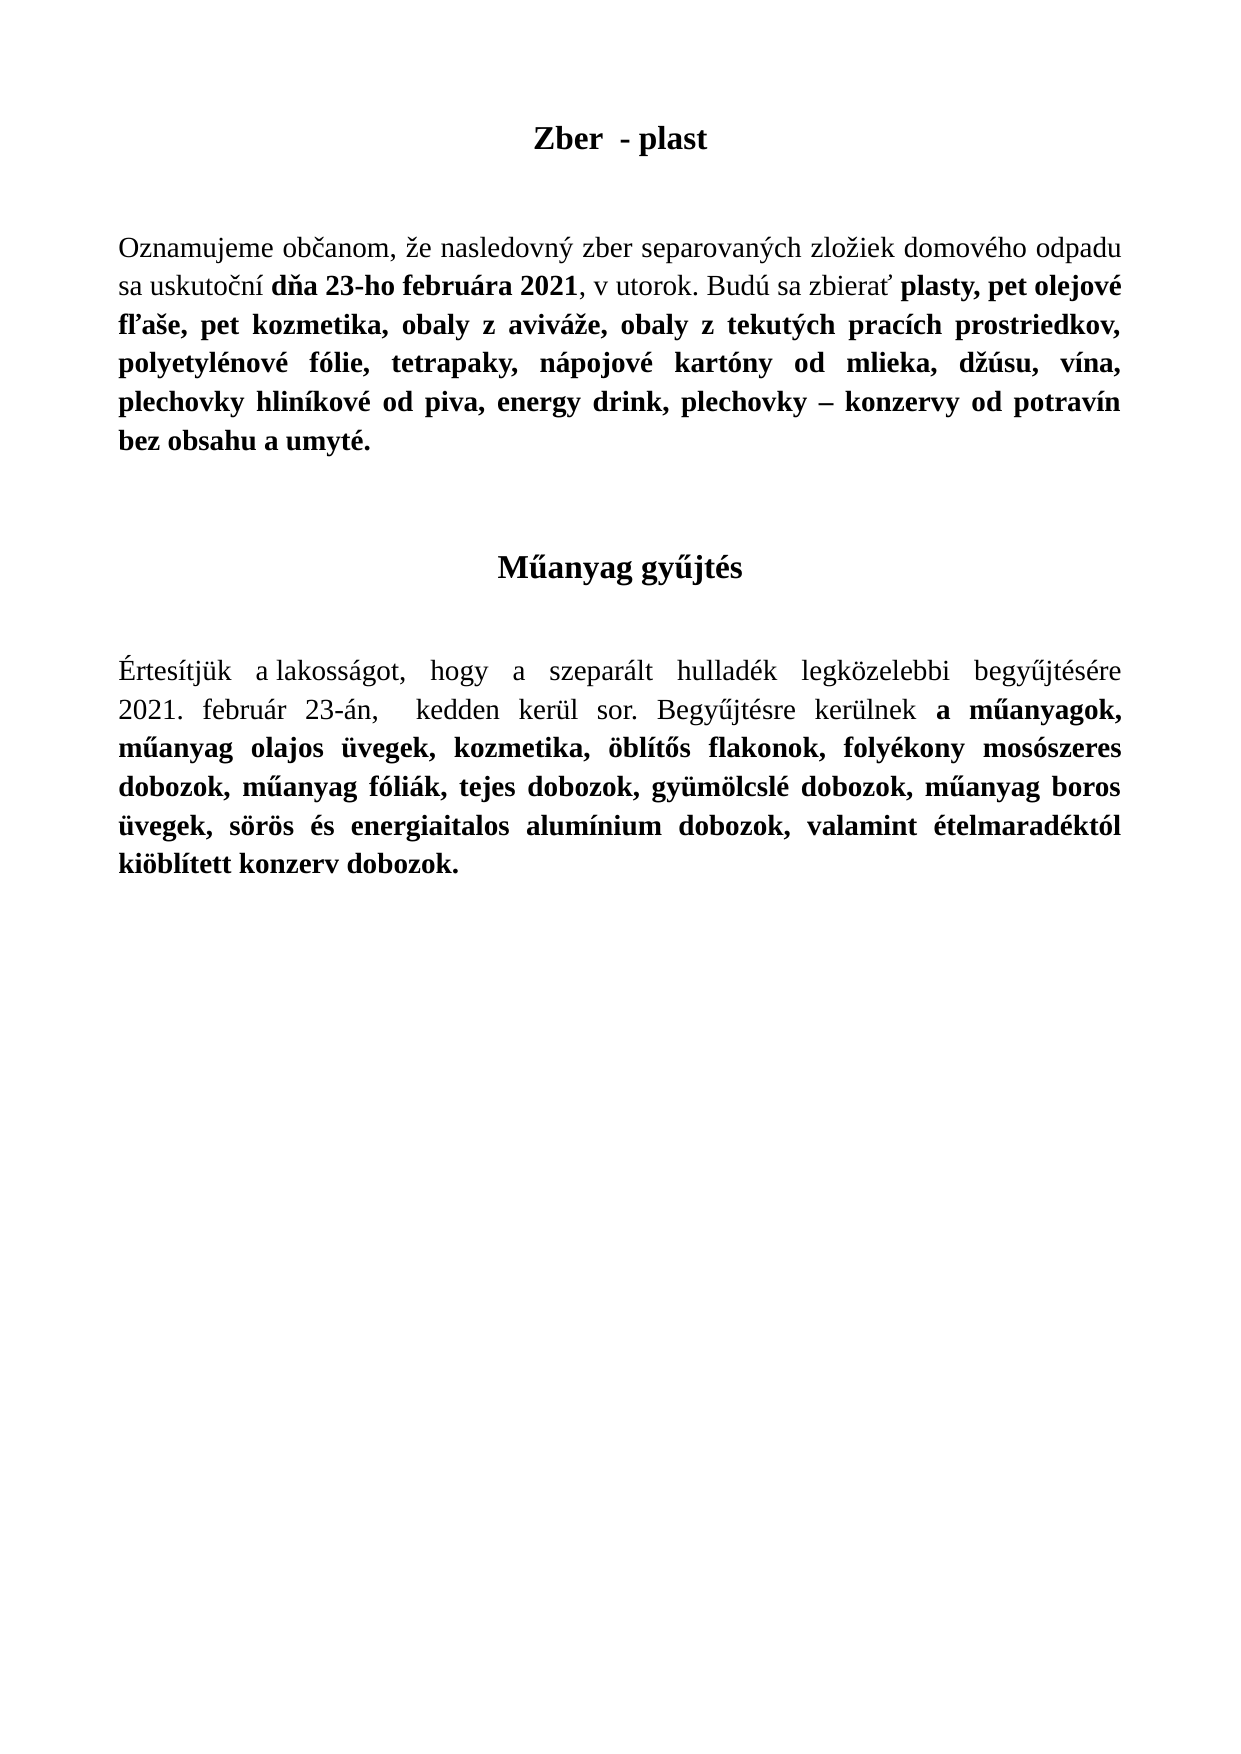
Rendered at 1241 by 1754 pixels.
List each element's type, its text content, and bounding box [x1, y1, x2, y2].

text Oznamujeme občanom, že nasledovný zber separovaných zložiek domového odpadu sa uskutoční dňa 23-ho februára 2021, v utorok. Budú sa zbierať plasty, pet olejové fľaše, pet kozmetika, obaly z aviváže, obaly z tekutých pracích prostriedkov, polyetylénové fólie, tetrapaky, nápojové kartóny od mlieka, džúsu, vína, plechovky hliníkové od piva, energy drink, plechovky – konzervy od potravín bez obsahu a umyté. [118, 230, 1122, 456]
text Műanyag gyűjtés [118, 547, 1122, 586]
text Zber - plast [118, 118, 1122, 156]
text Értesítjük a lakosságot, hogy a szeparált hulladék legközelebbi begyűjtésére 2021. február 23-án, kedden kerül sor. Begyűjtésre kerülnek a műanyagok, műanyag olajos üvegek, kozmetika, öblítős flakonok, folyékony mosószeres dobozok, műanyag fóliák, tejes dobozok, gyümölcslé dobozok, műanyag boros üvegek, sörös és energiaitalos alumínium dobozok, valamint ételmaradéktól kiöblített konzerv dobozok. [118, 653, 1122, 880]
